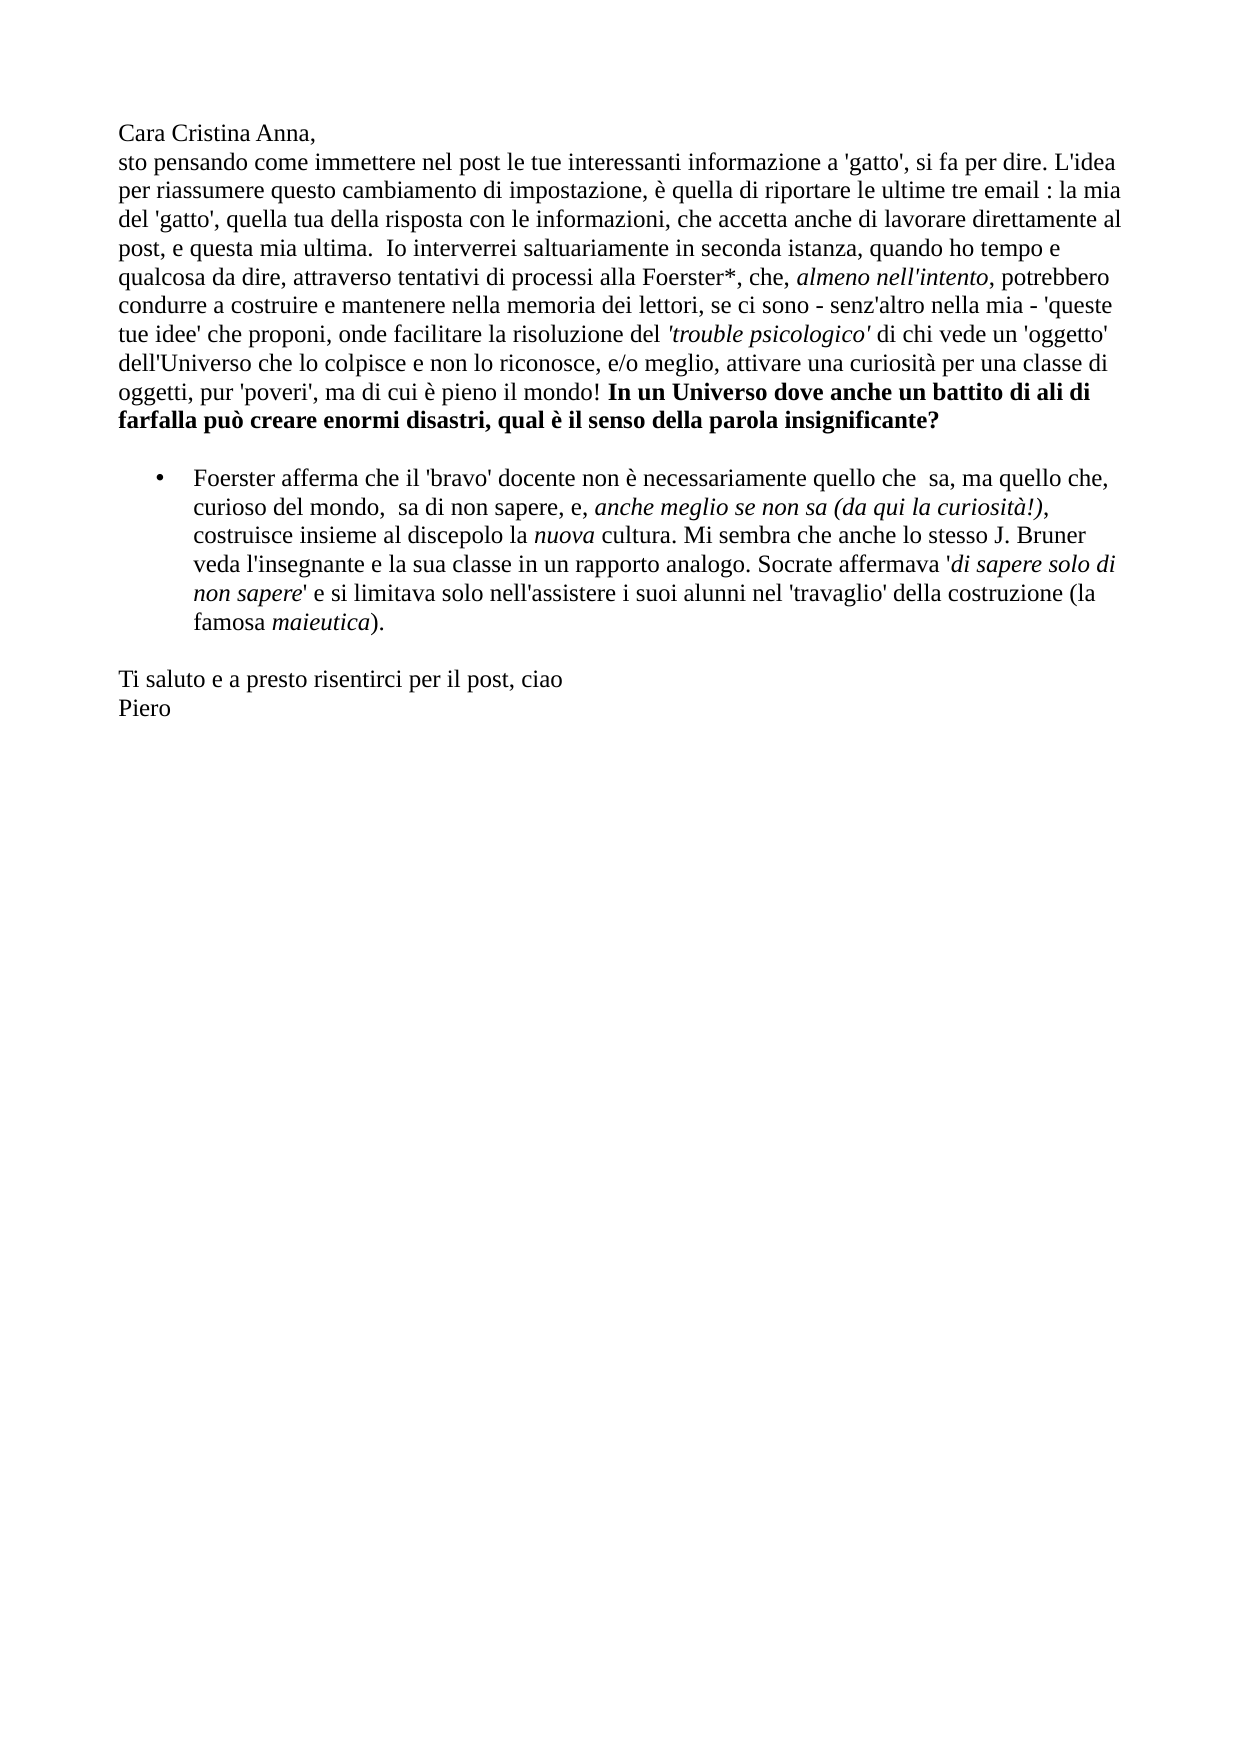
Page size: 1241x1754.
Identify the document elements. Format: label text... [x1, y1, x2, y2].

text Cara Cristina Anna, [118, 118, 1122, 147]
text Ti saluto e a presto risentirci per il post, ciao [118, 664, 1122, 693]
text sto pensando come immettere nel post le tue interessanti informazione a 'gatto', si fa per dire. L'idea per riassumere questo cambiamento di impostazione, è quella di riportare le ultime tre email : la mia del 'gatto', quella tua della risposta con le informazioni, che accetta anche di lavorare direttamente al post, e questa mia ultima. Io interverrei saltuariamente in seconda istanza, quando ho tempo e qualcosa da dire, attraverso tentativi di processi alla Foerster*, che, almeno nell'intento, potrebbero condurre a costruire e mantenere nella memoria dei lettori, se ci sono - senz'altro nella mia - 'queste tue idee' che proponi, onde facilitare la risoluzione del 'trouble psicologico' di chi vede un 'oggetto' dell'Universo che lo colpisce e non lo riconosce, e/o meglio, attivare una curiosità per una classe di oggetti, pur 'poveri', ma di cui è pieno il mondo! In un Universo dove anche un battito di ali di farfalla può creare enormi disastri, qual è il senso della parola insignificante? [118, 147, 1122, 434]
text Piero [118, 693, 1122, 722]
list Foerster afferma che il 'bravo' docente non è necessariamente quello che sa, ma quello che, curioso del mondo, sa di non sapere, e, anche meglio se non sa (da qui la curiosità!), costruisce insieme al discepolo la nuova cultura. Mi sembra che anche lo stesso J. Bruner veda l'insegnante e la sua classe in un rapporto analogo. Socrate affermava 'di sapere solo di non sapere' e si limitava solo nell'assistere i suoi alunni nel 'travaglio' della costruzione (la famosa maieutica). [156, 463, 1122, 636]
